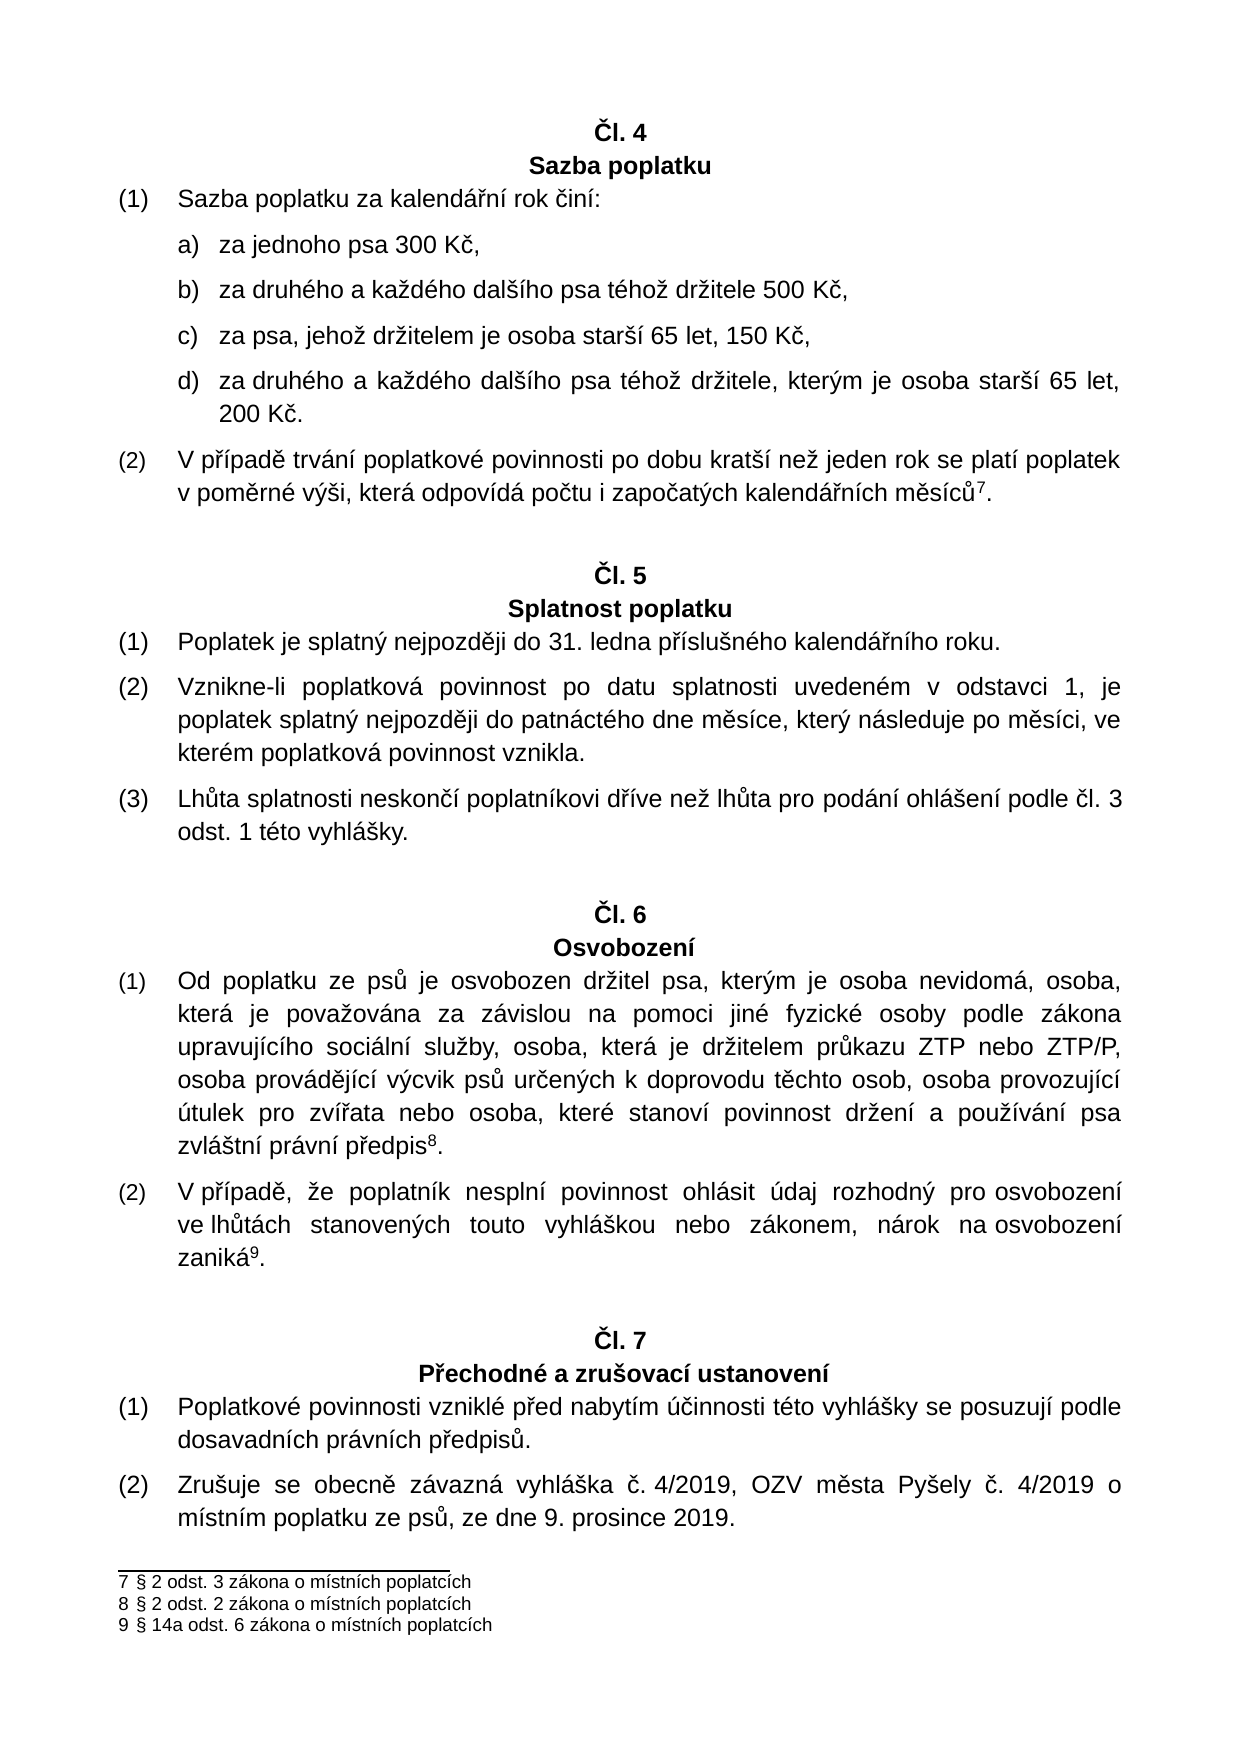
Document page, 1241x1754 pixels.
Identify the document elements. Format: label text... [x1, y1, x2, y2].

list V případě, že poplatník nesplní povinnost ohlásit údaj rozhodný pro osvobození ve lhůtách stanovených touto vyhláškou nebo zákonem, nárok na osvobození zaniká. [118, 1177, 1122, 1271]
list za jednoho psa 300 Kč, [177, 230, 1122, 258]
list V případě trvání poplatkové povinnosti po dobu kratší než jeden rok se platí poplatek v poměrné výši, která odpovídá počtu i započatých kalendářních měsíců. [118, 445, 1122, 507]
list za druhého a každého dalšího psa téhož držitele, kterým je osoba starší 65 let, 200 Kč. [177, 366, 1122, 428]
list za psa, jehož držitelem je osoba starší 65 let, 150 Kč, [177, 321, 1122, 349]
list § 2 odst. 3 zákona o místních poplatcích [118, 1571, 1122, 1592]
list Od poplatku ze psů je osvobozen držitel psa, kterým je osoba nevidomá, osoba, která je považována za závislou na pomoci jiné fyzické osoby podle zákona upravujícího sociální služby, osoba, která je držitelem průkazu ZTP nebo ZTP/P, osoba provádějící výcvik psů určených k doprovodu těchto osob, osoba provozující útulek pro zvířata nebo osoba, které stanoví povinnost držení a používání psa zvláštní právní předpis. [118, 966, 1122, 1160]
list za druhého a každého dalšího psa téhož držitele 500 Kč, [177, 275, 1122, 304]
list Poplatek je splatný nejpozději do 31. ledna příslušného kalendářního roku. [118, 627, 1122, 656]
list Zrušuje se obecně závazná vyhláška č. 4/2019, OZV města Pyšely č. 4/2019 o místním poplatku ze psů, ze dne 9. prosince 2019. [118, 1470, 1122, 1532]
subtitle Čl. 7 Přechodné a zrušovací ustanovení [118, 1326, 1122, 1387]
list Lhůta splatnosti neskončí poplatníkovi dříve než lhůta pro podání ohlášení podle čl. 3 odst. 1 této vyhlášky. [118, 784, 1122, 846]
list § 2 odst. 2 zákona o místních poplatcích [118, 1592, 1122, 1614]
subtitle Čl. 6 Osvobození [118, 900, 1122, 962]
list Sazba poplatku za kalendářní rok činí: [118, 184, 1122, 213]
list Poplatkové povinnosti vzniklé před nabytím účinnosti této vyhlášky se posuzují podle dosavadních právních předpisů. [118, 1392, 1122, 1453]
list § 14a odst. 6 zákona o místních poplatcích [118, 1614, 1122, 1635]
subtitle Čl. 5 Splatnost poplatku [118, 561, 1122, 623]
list Vznikne-li poplatková povinnost po datu splatnosti uvedeném v odstavci 1, je poplatek splatný nejpozději do patnáctého dne měsíce, který následuje po měsíci, ve kterém poplatková povinnost vznikla. [118, 672, 1122, 767]
subtitle Čl. 4 Sazba poplatku [118, 118, 1122, 180]
